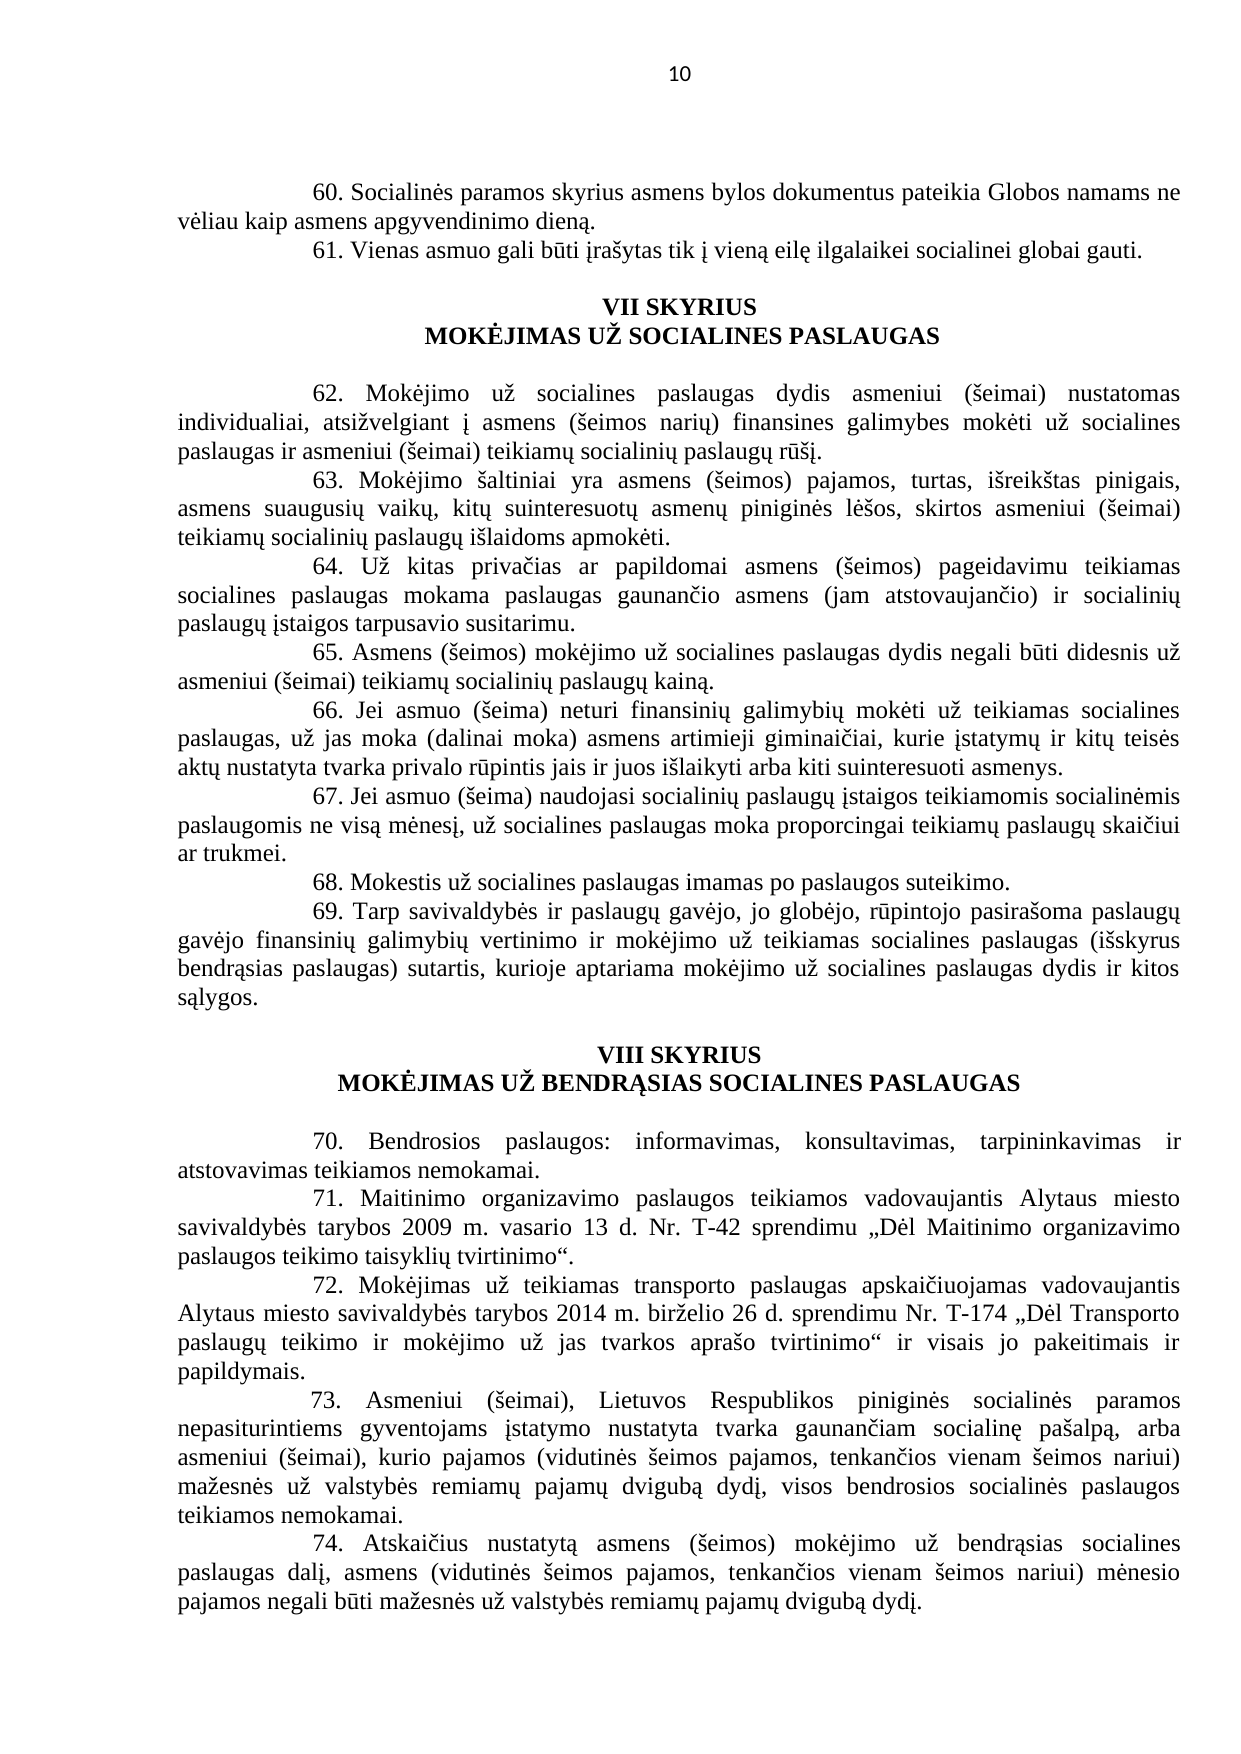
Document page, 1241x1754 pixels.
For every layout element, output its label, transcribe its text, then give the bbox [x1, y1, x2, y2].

text 64. Už kitas privačias ar papildomai asmens (šeimos) pageidavimu teikiamas socialines paslaugas mokama paslaugas gaunančio asmens (jam atstovaujančio) ir socialinių paslaugų įstaigos tarpusavio susitarimu. [177, 551, 1181, 637]
text MOKĖJIMAS UŽ SOCIALINES PASLAUGAS [177, 321, 1181, 350]
text 71. Maitinimo organizavimo paslaugos teikiamos vadovaujantis Alytaus miesto savivaldybės tarybos 2009 m. vasario 13 d. Nr. T-42 sprendimu „Dėl Maitinimo organizavimo paslaugos teikimo taisyklių tvirtinimo“. [177, 1183, 1181, 1270]
text 73. Asmeniui (šeimai), Lietuvos Respublikos piniginės socialinės paramos nepasiturintiems gyventojams įstatymo nustatyta tvarka gaunančiam socialinę pašalpą, arba asmeniui (šeimai), kurio pajamos (vidutinės šeimos pajamos, tenkančios vienam šeimos nariui) mažesnės už valstybės remiamų pajamų dvigubą dydį, visos bendrosios socialinės paslaugos teikiamos nemokamai. [177, 1385, 1181, 1528]
text 63. Mokėjimo šaltiniai yra asmens (šeimos) pajamos, turtas, išreikštas pinigais, asmens suaugusių vaikų, kitų suinteresuotų asmenų piniginės lėšos, skirtos asmeniui (šeimai) teikiamų socialinių paslaugų išlaidoms apmokėti. [177, 465, 1181, 551]
text 65. Asmens (šeimos) mokėjimo už socialines paslaugas dydis negali būti didesnis už asmeniui (šeimai) teikiamų socialinių paslaugų kainą. [177, 637, 1181, 695]
text 60. Socialinės paramos skyrius asmens bylos dokumentus pateikia Globos namams ne vėliau kaip asmens apgyvendinimo dieną. [177, 177, 1181, 235]
text MOKĖJIMAS UŽ BENDRĄSIAS SOCIALINES PASLAUGAS [177, 1068, 1181, 1097]
text 62. Mokėjimo už socialines paslaugas dydis asmeniui (šeimai) nustatomas individualiai, atsižvelgiant į asmens (šeimos narių) finansines galimybes mokėti už socialines paslaugas ir asmeniui (šeimai) teikiamų socialinių paslaugų rūšį. [177, 378, 1181, 465]
text 69. Tarp savivaldybės ir paslaugų gavėjo, jo globėjo, rūpintojo pasirašoma paslaugų gavėjo finansinių galimybių vertinimo ir mokėjimo už teikiamas socialines paslaugas (išskyrus bendrąsias paslaugas) sutartis, kurioje aptariama mokėjimo už socialines paslaugas dydis ir kitos sąlygos. [177, 896, 1181, 1011]
text 67. Jei asmuo (šeima) naudojasi socialinių paslaugų įstaigos teikiamomis socialinėmis paslaugomis ne visą mėnesį, už socialines paslaugas moka proporcingai teikiamų paslaugų skaičiui ar trukmei. [177, 781, 1181, 867]
text 61. Vienas asmuo gali būti įrašytas tik į vieną eilę ilgalaikei socialinei globai gauti. [177, 235, 1181, 263]
text VIII SKYRIUS [177, 1040, 1181, 1068]
text 74. Atskaičius nustatytą asmens (šeimos) mokėjimo už bendrąsias socialines paslaugas dalį, asmens (vidutinės šeimos pajamos, tenkančios vienam šeimos nariui) mėnesio pajamos negali būti mažesnės už valstybės remiamų pajamų dvigubą dydį. [177, 1528, 1181, 1615]
text 70. Bendrosios paslaugos: informavimas, konsultavimas, tarpininkavimas ir atstovavimas teikiamos nemokamai. [177, 1126, 1181, 1183]
text VII SKYRIUS [177, 292, 1181, 321]
text 72. Mokėjimas už teikiamas transporto paslaugas apskaičiuojamas vadovaujantis Alytaus miesto savivaldybės tarybos 2014 m. birželio 26 d. sprendimu Nr. T-174 „Dėl Transporto paslaugų teikimo ir mokėjimo už jas tvarkos aprašo tvirtinimo“ ir visais jo pakeitimais ir papildymais. [177, 1270, 1181, 1385]
text 68. Mokestis už socialines paslaugas imamas po paslaugos suteikimo. [177, 867, 1181, 896]
text 66. Jei asmuo (šeima) neturi finansinių galimybių mokėti už teikiamas socialines paslaugas, už jas moka (dalinai moka) asmens artimieji giminaičiai, kurie įstatymų ir kitų teisės aktų nustatyta tvarka privalo rūpintis jais ir juos išlaikyti arba kiti suinteresuoti asmenys. [177, 695, 1181, 781]
